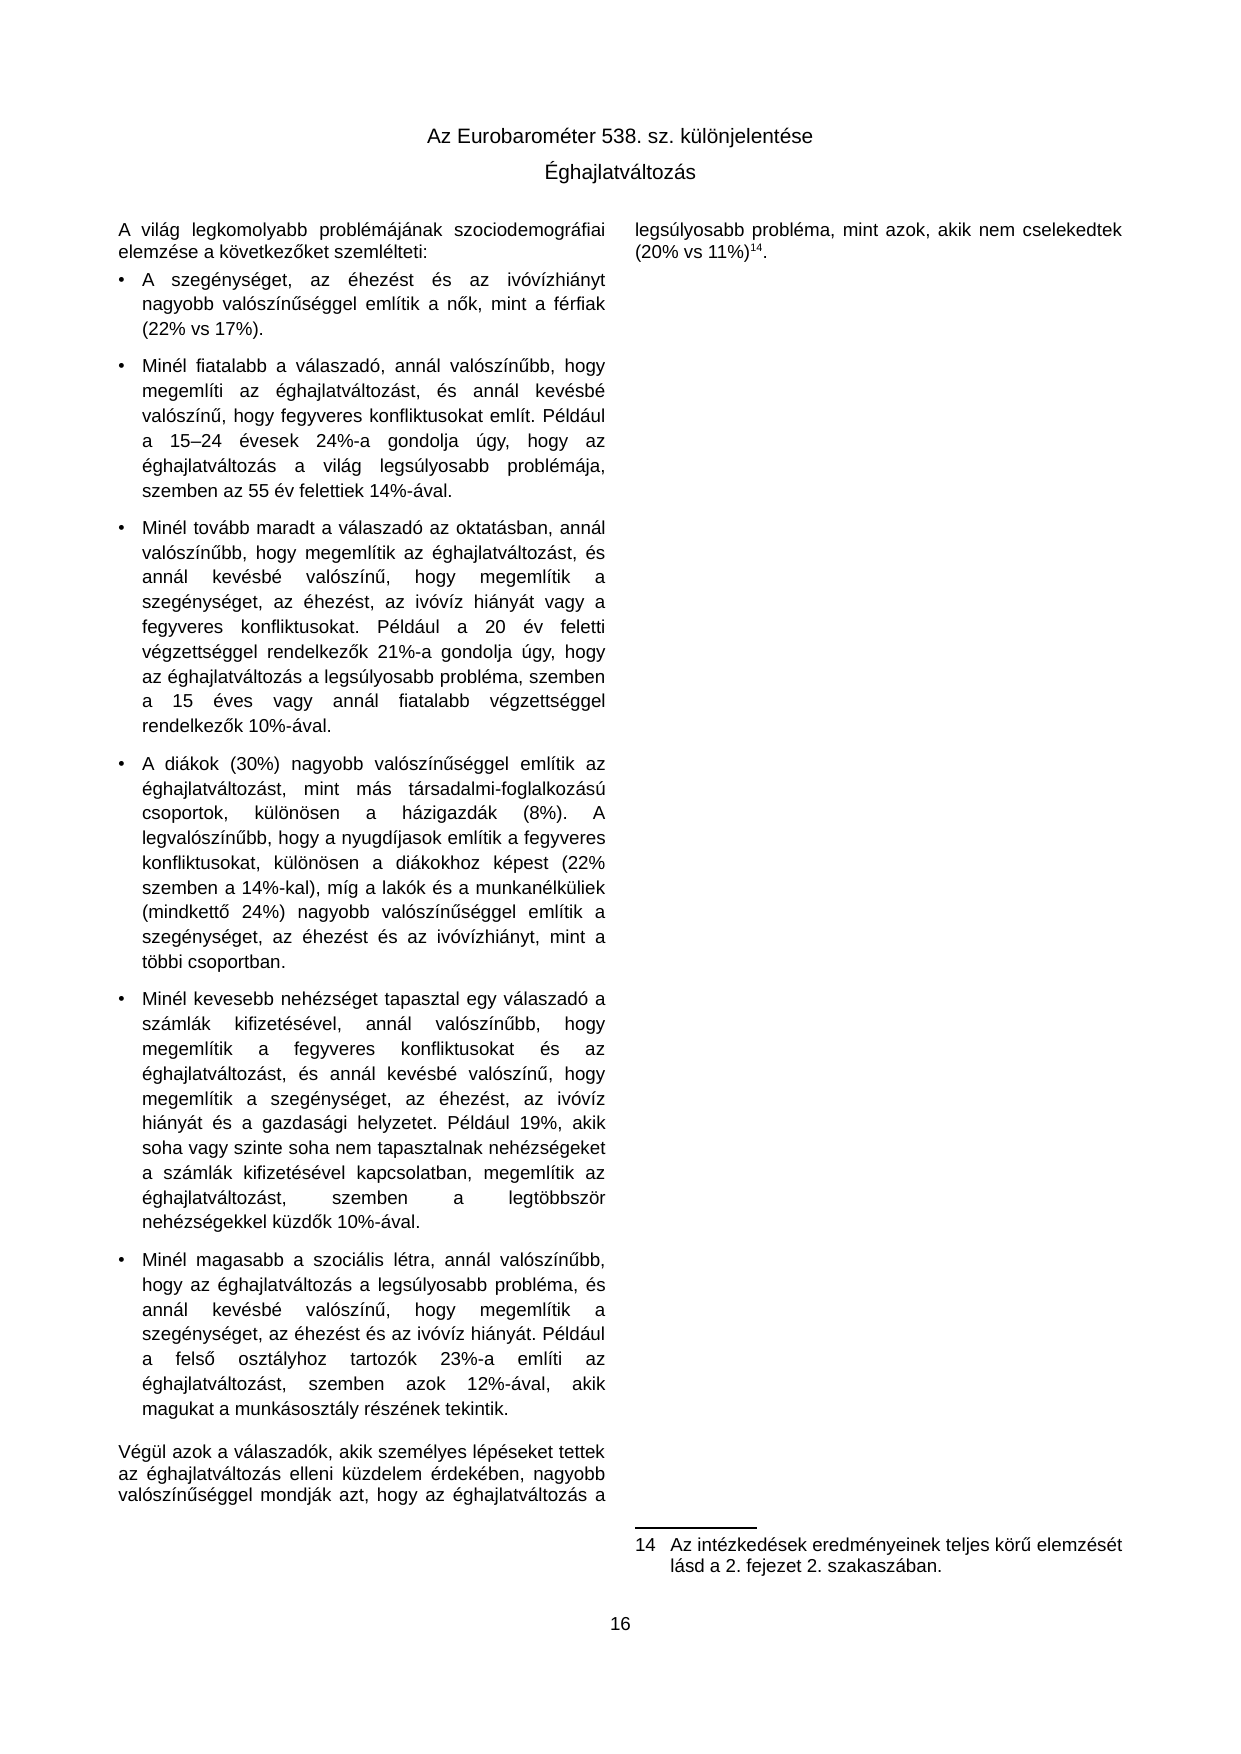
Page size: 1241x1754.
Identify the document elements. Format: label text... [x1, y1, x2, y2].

list A diákok (30%) nagyobb valószínűséggel említik az éghajlatváltozást, mint más társadalmi-foglalkozású csoportok, különösen a házigazdák (8%). A legvalószínűbb, hogy a nyugdíjasok említik a fegyveres konfliktusokat, különösen a diákokhoz képest (22% szemben a 14%-kal), míg a lakók és a munkanélküliek (mindkettő 24%) nagyobb valószínűséggel említik a szegénységet, az éhezést és az ivóvízhiányt, mint a többi csoportban. [118, 752, 605, 972]
list A szegénységet, az éhezést és az ivóvízhiányt nagyobb valószínűséggel említik a nők, mint a férfiak (22% vs 17%). [118, 268, 605, 339]
text A világ legkomolyabb problémájának szociodemográfiai elemzése a következőket szemlélteti: [118, 219, 605, 262]
list Minél tovább maradt a válaszadó az oktatásban, annál valószínűbb, hogy megemlítik az éghajlatváltozást, és annál kevésbé valószínű, hogy megemlítik a szegénységet, az éhezést, az ivóvíz hiányát vagy a fegyveres konfliktusokat. Például a 20 év feletti végzettséggel rendelkezők 21%-a gondolja úgy, hogy az éghajlatváltozás a legsúlyosabb probléma, szemben a 15 éves vagy annál fiatalabb végzettséggel rendelkezők 10%-ával. [118, 517, 605, 737]
list Minél kevesebb nehézséget tapasztal egy válaszadó a számlák kifizetésével, annál valószínűbb, hogy megemlítik a fegyveres konfliktusokat és az éghajlatváltozást, és annál kevésbé valószínű, hogy megemlítik a szegénységet, az éhezést, az ivóvíz hiányát és a gazdasági helyzetet. Például 19%, akik soha vagy szinte soha nem tapasztalnak nehézségeket a számlák kifizetésével kapcsolatban, megemlítik az éghajlatváltozást, szemben a legtöbbször nehézségekkel küzdők 10%-ával. [118, 988, 605, 1233]
text legsúlyosabb probléma, mint azok, akik nem cselekedtek (20% vs 11%). [635, 219, 1122, 262]
list Minél fiatalabb a válaszadó, annál valószínűbb, hogy megemlíti az éghajlatváltozást, és annál kevésbé valószínű, hogy fegyveres konfliktusokat említ. Például a 15–24 évesek 24%-a gondolja úgy, hogy az éghajlatváltozás a világ legsúlyosabb problémája, szemben az 55 év felettiek 14%-ával. [118, 355, 605, 501]
text Az intézkedések eredményeinek teljes körű elemzését lásd a 2. fejezet 2. szakaszában. [635, 1534, 1122, 1577]
text Végül azok a válaszadók, akik személyes lépéseket tettek az éghajlatváltozás elleni küzdelem érdekében, nagyobb valószínűséggel mondják azt, hogy az éghajlatváltozás a [118, 1441, 605, 1505]
list Minél magasabb a szociális létra, annál valószínűbb, hogy az éghajlatváltozás a legsúlyosabb probléma, és annál kevésbé valószínű, hogy megemlítik a szegénységet, az éhezést és az ivóvíz hiányát. Például a felső osztályhoz tartozók 23%-a említi az éghajlatváltozást, szemben azok 12%-ával, akik magukat a munkásosztály részének tekintik. [118, 1249, 605, 1419]
